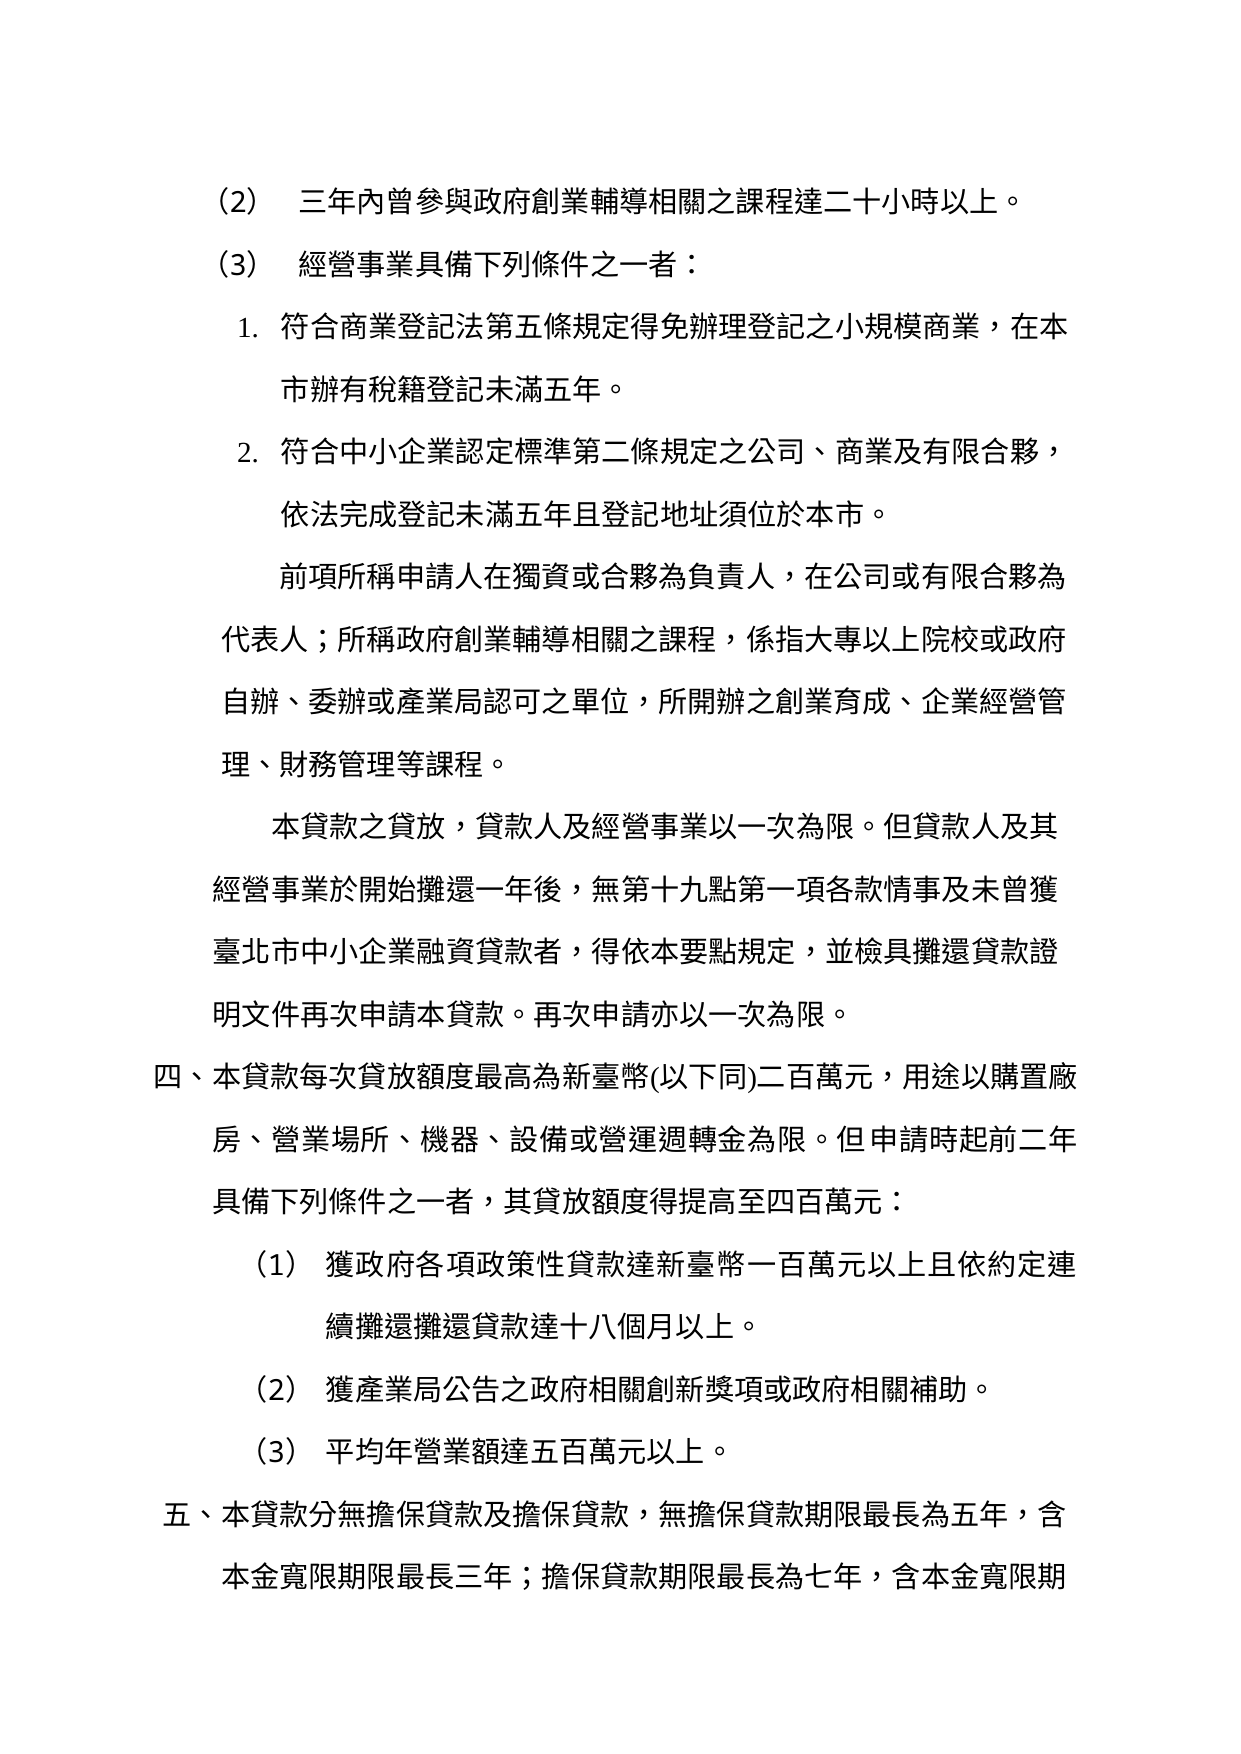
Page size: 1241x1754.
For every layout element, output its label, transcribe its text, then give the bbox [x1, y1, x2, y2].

text 四、本貸款每次貸放額度最高為新臺幣(以下同)二百萬元，用途以購置廠房、營業場所、機器、設備或營運週轉金為限。但申請時起前二年具備下列條件之一者，其貸放額度得提高至四百萬元： [153, 1033, 1078, 1221]
list 獲產業局公告之政府相關創新獎項或政府相關補助。 [238, 1346, 1078, 1408]
list 三年內曾參與政府創業輔導相關之課程達二十小時以上。 [200, 158, 1078, 221]
text 本貸款之貸放，貸款人及經營事業以一次為限。但貸款人及其經營事業於開始攤還一年後，無第十九點第一項各款情事及未曾獲臺北市中小企業融資貸款者，得依本要點規定，並檢具攤還貸款證明文件再次申請本貸款。再次申請亦以一次為限。 [212, 783, 1078, 1033]
list 獲政府各項政策性貸款達新臺幣一百萬元以上且依約定連續攤還攤還貸款達十八個月以上。 [238, 1221, 1078, 1346]
list 符合商業登記法第五條規定得免辦理登記之小規模商業，在本市辦有稅籍登記未滿五年。 [237, 283, 1078, 408]
text 前項所稱申請人在獨資或合夥為負責人，在公司或有限合夥為代表人；所稱政府創業輔導相關之課程，係指大專以上院校或政府自辦、委辦或產業局認可之單位，所開辦之創業育成、企業經營管理、財務管理等課程。 [221, 533, 1078, 783]
list 符合中小企業認定標準第二條規定之公司、商業及有限合夥，依法完成登記未滿五年且登記地址須位於本市。 [237, 408, 1078, 533]
list 平均年營業額達五百萬元以上。 [238, 1408, 1078, 1471]
list 經營事業具備下列條件之一者： [200, 221, 1078, 283]
text 五、本貸款分無擔保貸款及擔保貸款，無擔保貸款期限最長為五年，含本金寬限期限最長三年；擔保貸款期限最長為七年，含本金寬限期 [162, 1471, 1078, 1596]
